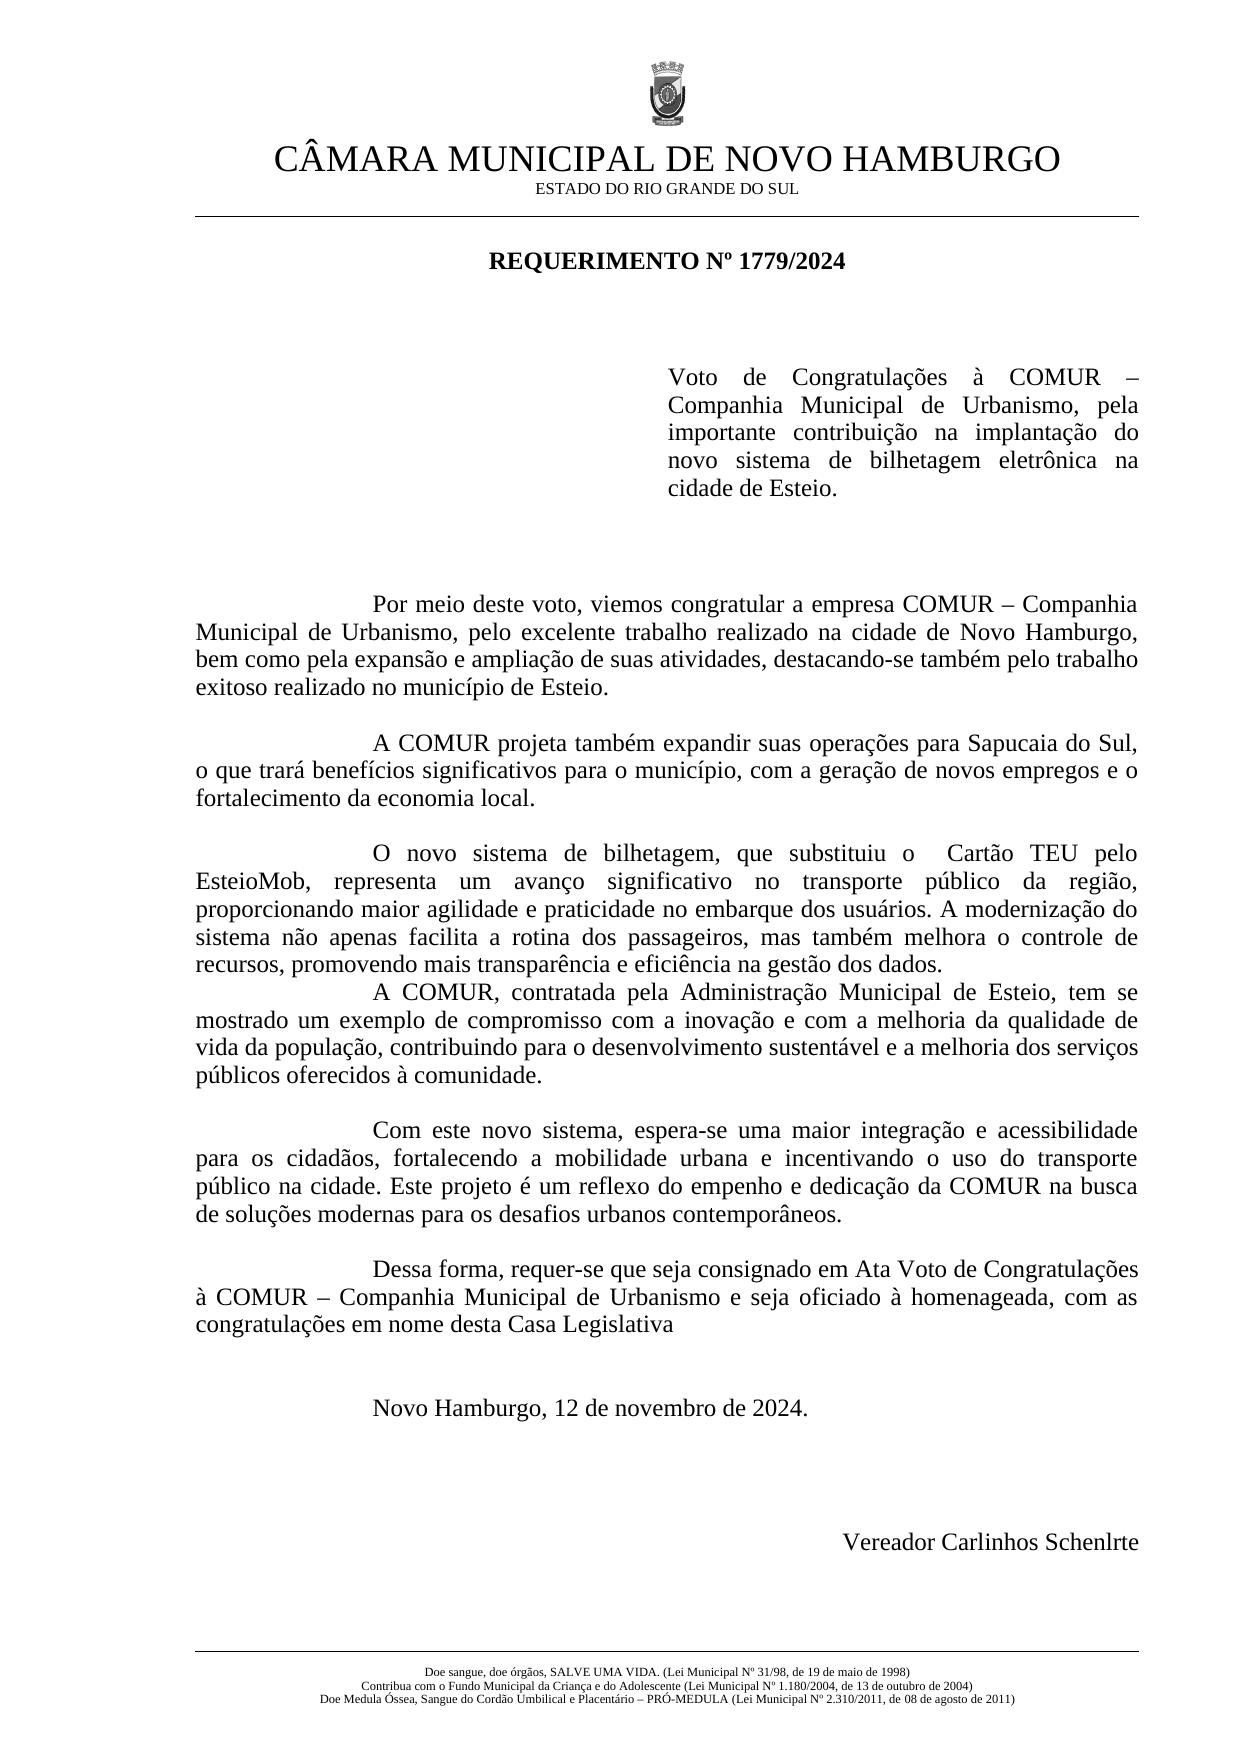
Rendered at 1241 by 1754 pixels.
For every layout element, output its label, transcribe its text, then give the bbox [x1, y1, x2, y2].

text O novo sistema de bilhetagem, que substituiu o Cartão TEU pelo EsteioMob, representa um avanço significativo no transporte público da região, proporcionando maior agilidade e praticidade no embarque dos usuários. A modernização do sistema não apenas facilita a rotina dos passageiros, mas também melhora o controle de recursos, promovendo mais transparência e eficiência na gestão dos dados. [195, 839, 1139, 978]
text Dessa forma, requer-se que seja consignado em Ata Voto de Congratulações à COMUR – Companhia Municipal de Urbanismo e seja oficiado à homenageada, com as congratulações em nome desta Casa Legislativa [195, 1255, 1139, 1338]
text Por meio deste voto, viemos congratular a empresa COMUR – Companhia Municipal de Urbanismo, pelo excelente trabalho realizado na cidade de Novo Hamburgo, bem como pela expansão e ampliação de suas atividades, destacando-se também pelo trabalho exitoso realizado no município de Esteio. [195, 590, 1139, 701]
text Vereador Carlinhos Schenlrte [343, 1528, 1139, 1556]
text REQUERIMENTO Nº 1779/2024 [195, 247, 1139, 274]
text A COMUR projeta também expandir suas operações para Sapucaia do Sul, o que trará benefícios significativos para o município, com a geração de novos empregos e o fortalecimento da economia local. [195, 729, 1139, 812]
text Novo Hamburgo, 12 de novembro de 2024. [195, 1394, 1139, 1421]
text Com este novo sistema, espera-se uma maior integração e acessibilidade para os cidadãos, fortalecendo a mobilidade urbana e incentivando o uso do transporte público na cidade. Este projeto é um reflexo do empenho e dedicação da COMUR na busca de soluções modernas para os desafios urbanos contemporâneos. [195, 1117, 1139, 1227]
text Voto de Congratulações à COMUR – Companhia Municipal de Urbanismo, pela importante contribuição na implantação do novo sistema de bilhetagem eletrônica na cidade de Esteio. [668, 363, 1139, 502]
text A COMUR, contratada pela Administração Municipal de Esteio, tem se mostrado um exemplo de compromisso com a inovação e com a melhoria da qualidade de vida da população, contribuindo para o desenvolvimento sustentável e a melhoria dos serviços públicos oferecidos à comunidade. [195, 978, 1139, 1089]
